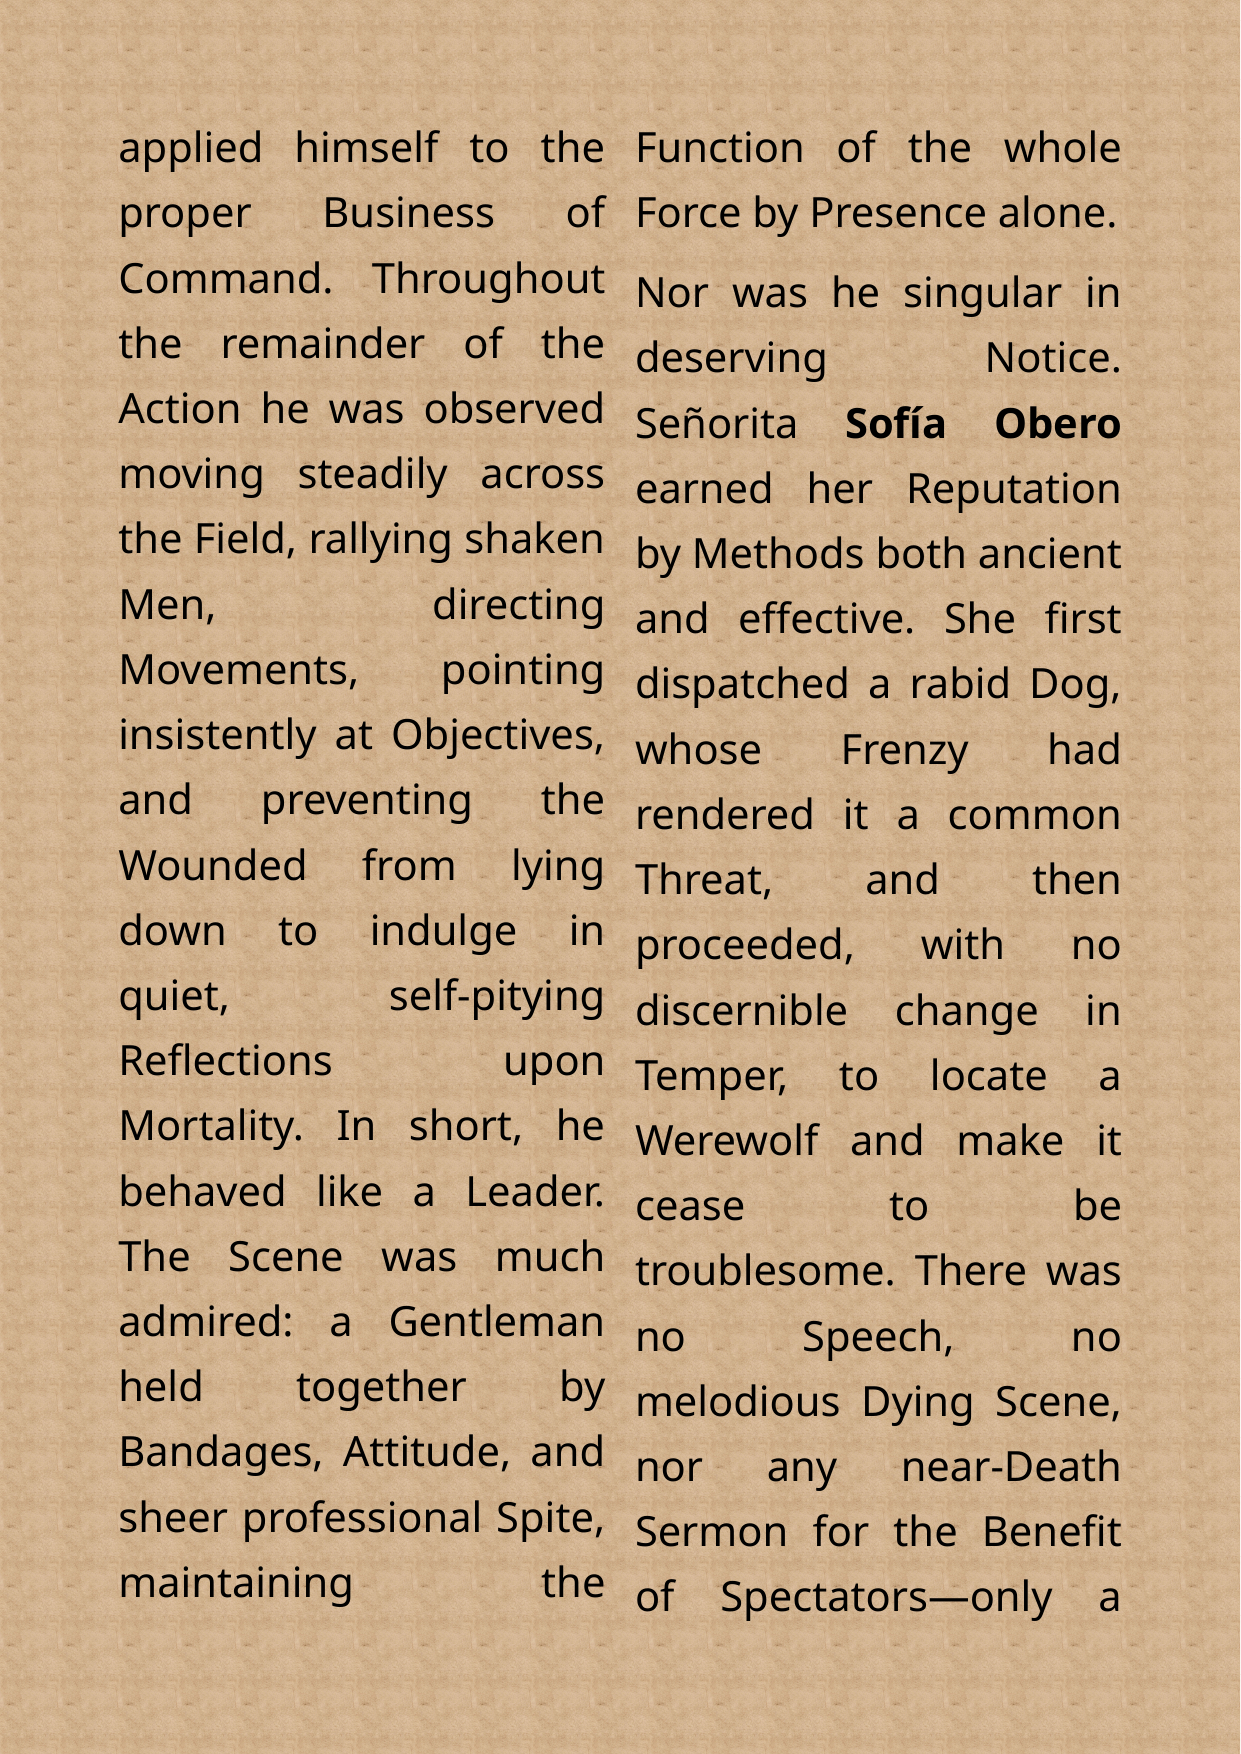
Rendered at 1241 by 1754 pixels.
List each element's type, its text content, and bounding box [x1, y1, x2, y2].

picture [0, 0, 1241, 1754]
text Function of the whole Force by Presence alone. [635, 118, 1122, 240]
text applied himself to the proper Business of Command. Throughout the remainder of the Action he was observed moving steadily across the Field, rallying shaken Men, directing Movements, pointing insistently at Objectives, and preventing the Wounded from lying down to indulge in quiet, self-pitying Reflections upon Mortality. In short, he behaved like a Leader. The Scene was much admired: a Gentleman held together by Bandages, Attitude, and sheer professional Spite, maintaining the [118, 118, 605, 1609]
text Nor was he singular in deserving Notice. Señorita Sofía Obero earned her Reputation by Methods both ancient and effective. She first dispatched a rabid Dog, whose Frenzy had rendered it a common Threat, and then proceeded, with no discernible change in Temper, to locate a Werewolf and make it cease to be troublesome. There was no Speech, no melodious Dying Scene, nor any near-Death Sermon for the Benefit of Spectators—only a [635, 263, 1122, 1624]
